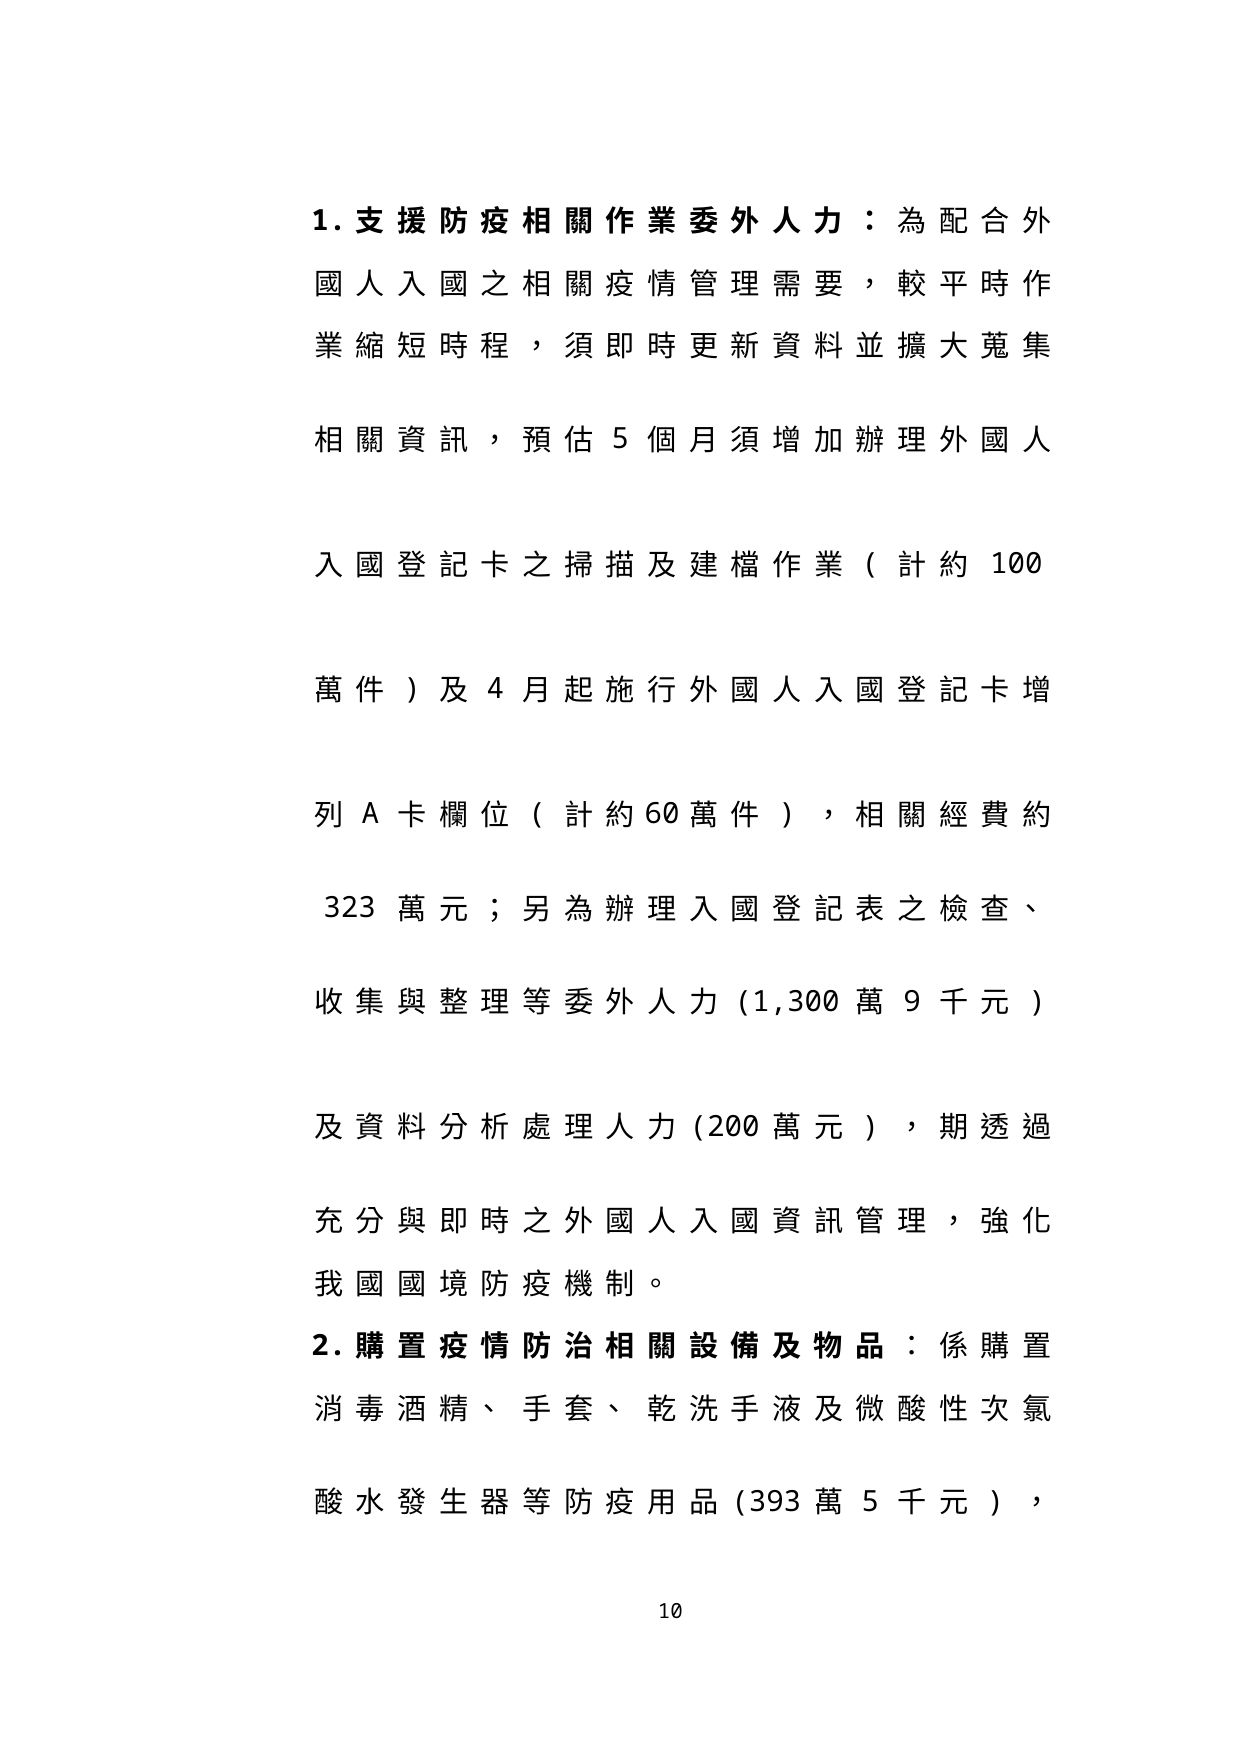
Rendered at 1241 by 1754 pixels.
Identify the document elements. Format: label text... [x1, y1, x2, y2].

text 2.購置疫情防治相關設備及物品：係購置消毒酒精、手套、乾洗手液及微酸性次氯酸水發生器等防疫用品(393萬5千元)， [271, 1302, 1058, 1552]
text 1.支援防疫相關作業委外人力：為配合外國人入國之相關疫情管理需要，較平時作業縮短時程，須即時更新資料並擴大蒐集相關資訊，預估5個月須增加辦理外國人入國登記卡之掃描及建檔作業(計約100萬件)及4月起施行外國人入國登記卡增列A卡欄位(計約60萬件)，相關經費約323萬元；另為辦理入國登記表之檢查、收集與整理等委外人力(1,300萬9千元)及資料分析處理人力(200萬元)，期透過充分與即時之外國人入國資訊管理，強化我國國境防疫機制。 [271, 177, 1058, 1302]
